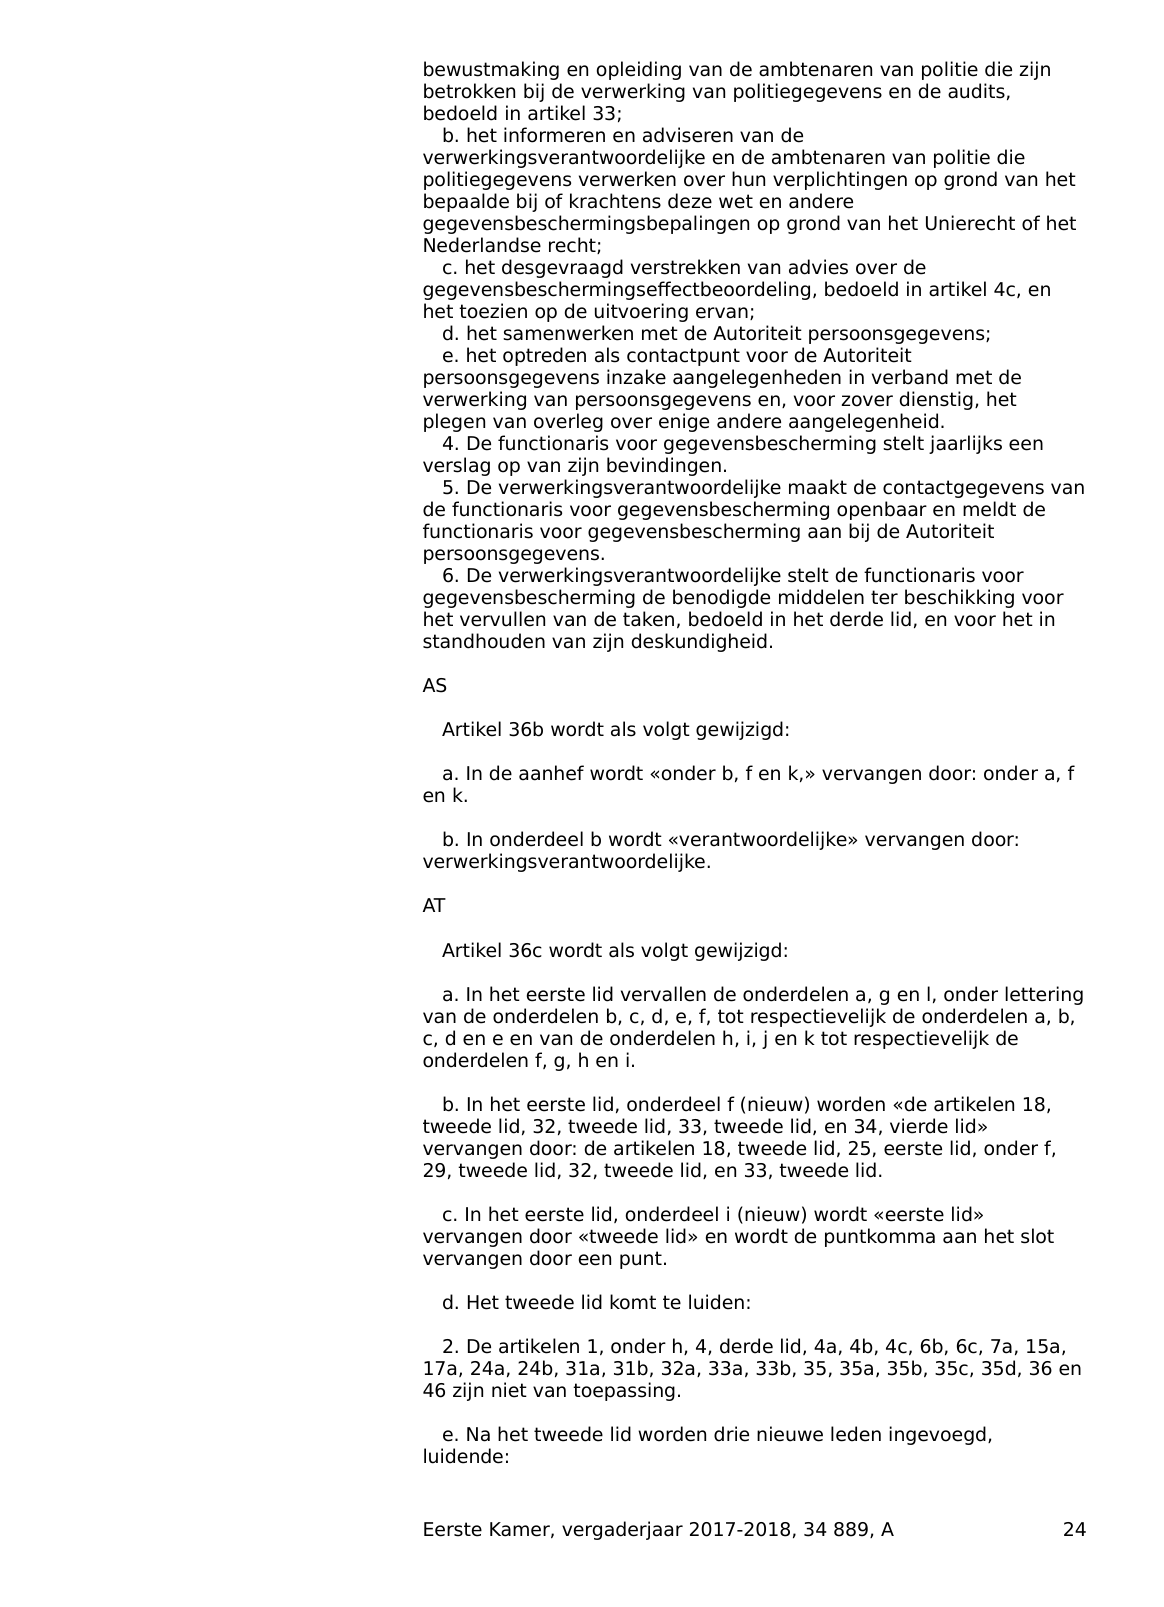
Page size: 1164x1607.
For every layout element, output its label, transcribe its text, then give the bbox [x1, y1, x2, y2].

text b. In het eerste lid, onderdeel f (nieuw) worden «de artikelen 18, tweede lid, 32, tweede lid, 33, tweede lid, en 34, vierde lid» vervangen door: de artikelen 18, tweede lid, 25, eerste lid, onder f, 29, tweede lid, 32, tweede lid, en 33, tweede lid. [422, 1094, 1087, 1182]
text 2. De artikelen 1, onder h, 4, derde lid, 4a, 4b, 4c, 6b, 6c, 7a, 15a, 17a, 24a, 24b, 31a, 31b, 32a, 33a, 33b, 35, 35a, 35b, 35c, 35d, 36 en 46 zijn niet van toepassing. [422, 1336, 1087, 1402]
text bewustmaking en opleiding van de ambtenaren van politie die zijn betrokken bij de verwerking van politiegegevens en de audits, bedoeld in artikel 33; [422, 59, 1087, 125]
text d. het samenwerken met de Autoriteit persoonsgegevens; [422, 323, 1087, 345]
text e. het optreden als contactpunt voor de Autoriteit persoonsgegevens inzake aangelegenheden in verband met de verwerking van persoonsgegevens en, voor zover dienstig, het plegen van overleg over enige andere aangelegenheid. [422, 345, 1087, 433]
text AS [422, 675, 1087, 697]
text 6. De verwerkingsverantwoordelijke stelt de functionaris voor gegevensbescherming de benodigde middelen ter beschikking voor het vervullen van de taken, bedoeld in het derde lid, en voor het in standhouden van zijn deskundigheid. [422, 564, 1087, 652]
text a. In het eerste lid vervallen de onderdelen a, g en l, onder lettering van de onderdelen b, c, d, e, f, tot respectievelijk de onderdelen a, b, c, d en e en van de onderdelen h, i, j en k tot respectievelijk de onderdelen f, g, h en i. [422, 984, 1087, 1072]
text Artikel 36c wordt als volgt gewijzigd: [422, 939, 1087, 961]
text 4. De functionaris voor gegevensbescherming stelt jaarlijks een verslag op van zijn bevindingen. [422, 433, 1087, 477]
text Artikel 36b wordt als volgt gewijzigd: [422, 719, 1087, 741]
text c. In het eerste lid, onderdeel i (nieuw) wordt «eerste lid» vervangen door «tweede lid» en wordt de puntkomma aan het slot vervangen door een punt. [422, 1204, 1087, 1270]
text e. Na het tweede lid worden drie nieuwe leden ingevoegd, luidende: [422, 1424, 1087, 1468]
text AT [422, 895, 1087, 917]
text c. het desgevraagd verstrekken van advies over de gegevensbeschermingseffectbeoordeling, bedoeld in artikel 4c, en het toezien op de uitvoering ervan; [422, 257, 1087, 323]
text a. In de aanhef wordt «onder b, f en k,» vervangen door: onder a, f en k. [422, 763, 1087, 807]
text b. het informeren en adviseren van de verwerkingsverantwoordelijke en de ambtenaren van politie die politiegegevens verwerken over hun verplichtingen op grond van het bepaalde bij of krachtens deze wet en andere gegevensbeschermingsbepalingen op grond van het Unierecht of het Nederlandse recht; [422, 125, 1087, 257]
text b. In onderdeel b wordt «verantwoordelijke» vervangen door: verwerkingsverantwoordelijke. [422, 829, 1087, 873]
text 5. De verwerkingsverantwoordelijke maakt de contactgegevens van de functionaris voor gegevensbescherming openbaar en meldt de functionaris voor gegevensbescherming aan bij de Autoriteit persoonsgegevens. [422, 477, 1087, 564]
text d. Het tweede lid komt te luiden: [422, 1292, 1087, 1314]
